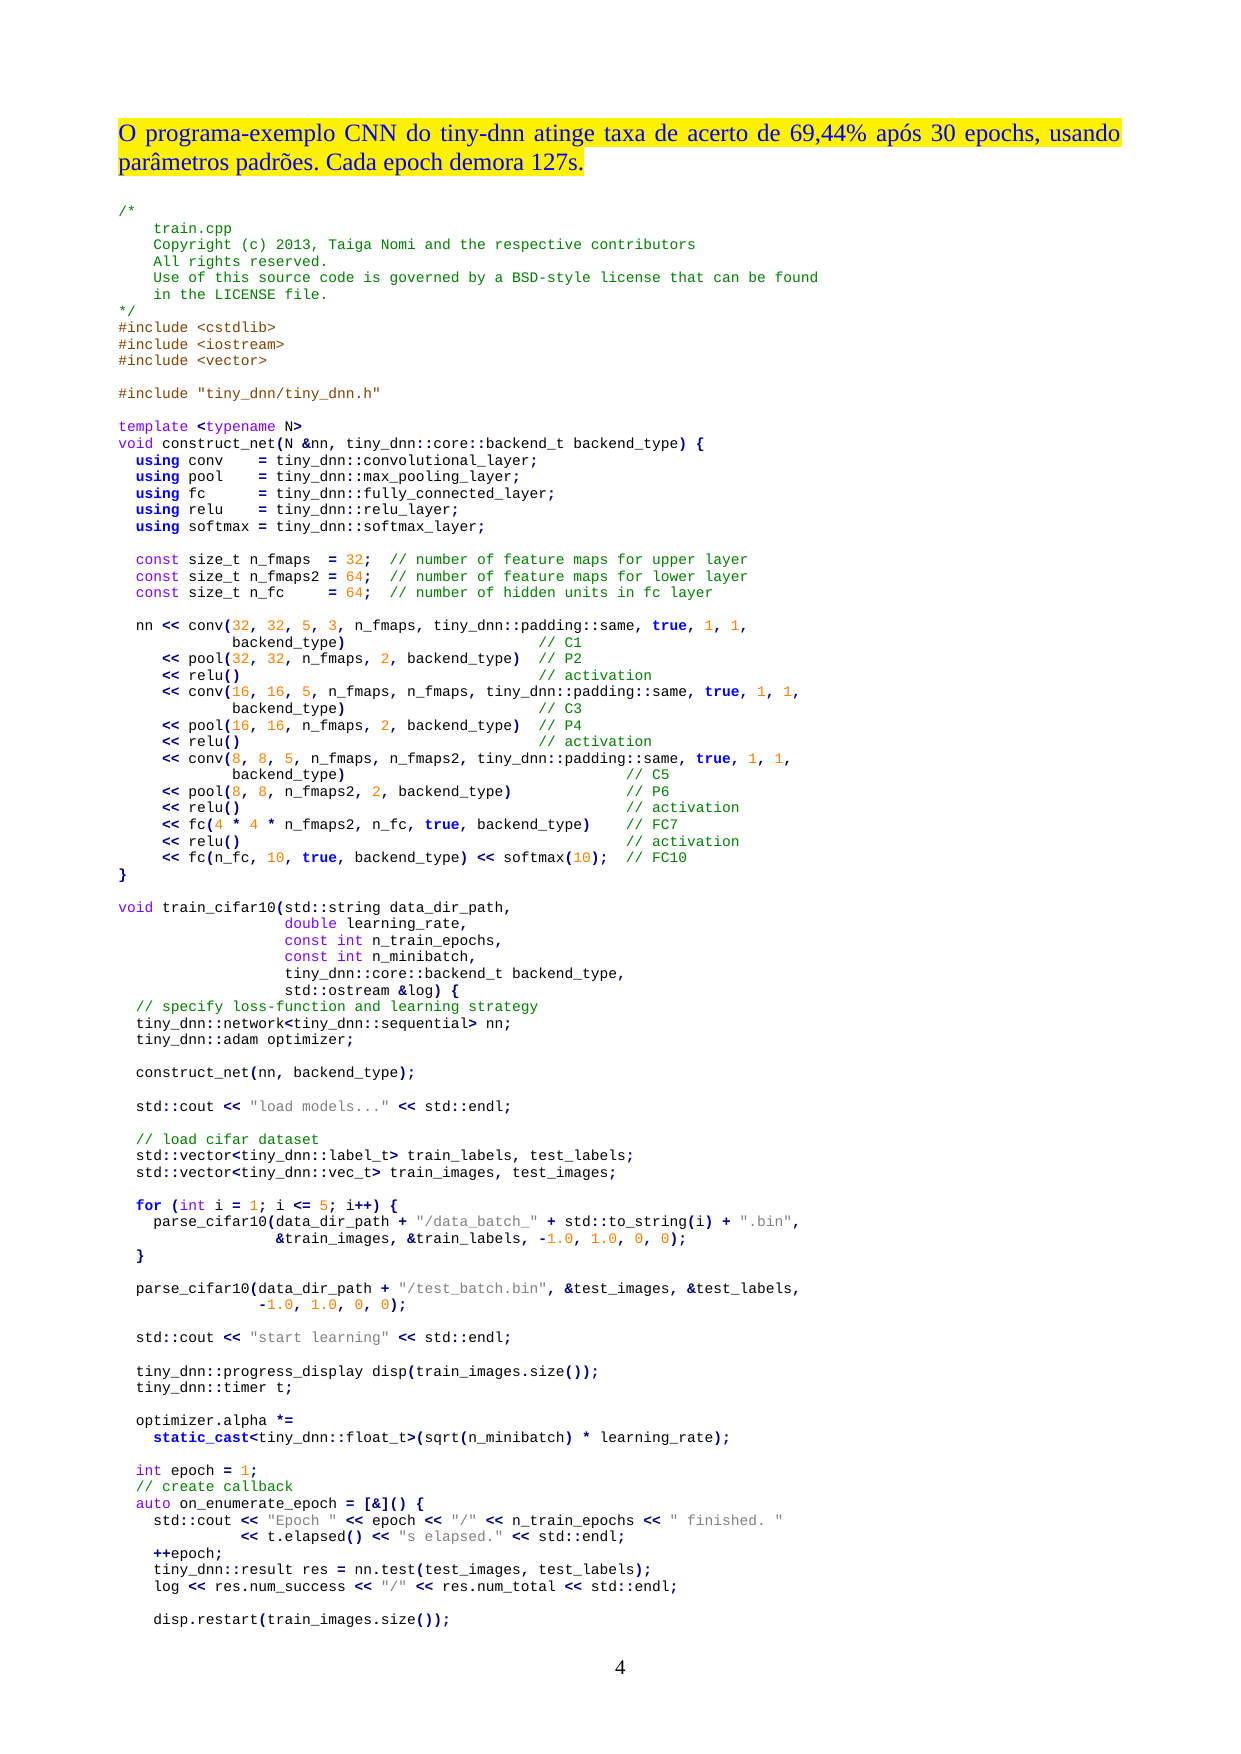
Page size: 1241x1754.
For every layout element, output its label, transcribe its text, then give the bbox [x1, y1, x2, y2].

text Use of this source code is governed by a BSD-style license that can be found [118, 271, 1122, 287]
text << t.elapsed() << "s elapsed." << std::endl; [118, 1529, 1122, 1546]
text in the LICENSE file. [118, 287, 1122, 304]
text backend_type) // C3 [118, 701, 1122, 718]
text using pool = tiny_dnn::max_pooling_layer; [118, 469, 1122, 486]
text construct_net(nn, backend_type); [118, 1066, 1122, 1082]
text void train_cifar10(std::string data_dir_path, [118, 900, 1122, 917]
text std::cout << "load models..." << std::endl; [118, 1099, 1122, 1115]
text << fc(4 * 4 * n_fmaps2, n_fc, true, backend_type) // FC7 [118, 817, 1122, 834]
text tiny_dnn::timer t; [118, 1380, 1122, 1397]
text -1.0, 1.0, 0, 0); [118, 1297, 1122, 1314]
text using conv = tiny_dnn::convolutional_layer; [118, 453, 1122, 469]
text double learning_rate, [118, 917, 1122, 933]
text } [118, 1248, 1122, 1264]
text std::cout << "start learning" << std::endl; [118, 1331, 1122, 1347]
text << relu() // activation [118, 734, 1122, 751]
text tiny_dnn::network<tiny_dnn::sequential> nn; [118, 1016, 1122, 1032]
text template <typename N> [118, 420, 1122, 436]
text backend_type) // C5 [118, 767, 1122, 784]
text log << res.num_success << "/" << res.num_total << std::endl; [118, 1579, 1122, 1596]
text std::ostream &log) { [118, 983, 1122, 999]
text using fc = tiny_dnn::fully_connected_layer; [118, 486, 1122, 502]
text nn << conv(32, 32, 5, 3, n_fmaps, tiny_dnn::padding::same, true, 1, 1, [118, 618, 1122, 635]
text std::cout << "Epoch " << epoch << "/" << n_train_epochs << " finished. " [118, 1513, 1122, 1529]
text << relu() // activation [118, 834, 1122, 850]
text int epoch = 1; [118, 1463, 1122, 1480]
text using relu = tiny_dnn::relu_layer; [118, 502, 1122, 519]
text */ [118, 304, 1122, 320]
text #include "tiny_dnn/tiny_dnn.h" [118, 387, 1122, 403]
text void construct_net(N &nn, tiny_dnn::core::backend_t backend_type) { [118, 436, 1122, 453]
text auto on_enumerate_epoch = [&]() { [118, 1496, 1122, 1513]
text << relu() // activation [118, 668, 1122, 685]
text tiny_dnn::result res = nn.test(test_images, test_labels); [118, 1562, 1122, 1579]
text disp.restart(train_images.size()); [118, 1612, 1122, 1629]
text << pool(16, 16, n_fmaps, 2, backend_type) // P4 [118, 718, 1122, 734]
text const int n_minibatch, [118, 950, 1122, 966]
text // specify loss-function and learning strategy [118, 999, 1122, 1016]
text tiny_dnn::progress_display disp(train_images.size()); [118, 1364, 1122, 1380]
text // create callback [118, 1480, 1122, 1496]
text tiny_dnn::adam optimizer; [118, 1032, 1122, 1049]
text for (int i = 1; i <= 5; i++) { [118, 1198, 1122, 1215]
text #include <cstdlib> [118, 320, 1122, 337]
text const size_t n_fmaps = 32; // number of feature maps for upper layer [118, 552, 1122, 569]
text #include <vector> [118, 353, 1122, 370]
text static_cast<tiny_dnn::float_t>(sqrt(n_minibatch) * learning_rate); [118, 1430, 1122, 1447]
text << conv(16, 16, 5, n_fmaps, n_fmaps, tiny_dnn::padding::same, true, 1, 1, [118, 685, 1122, 701]
text using softmax = tiny_dnn::softmax_layer; [118, 519, 1122, 536]
text ++epoch; [118, 1546, 1122, 1562]
text << pool(8, 8, n_fmaps2, 2, backend_type) // P6 [118, 784, 1122, 801]
text /* [118, 204, 1122, 221]
text std::vector<tiny_dnn::label_t> train_labels, test_labels; [118, 1148, 1122, 1165]
text O programa-exemplo CNN do tiny-dnn atinge taxa de acerto de 69,44% após 30 epochs, usando parâmetros padrões. Cada epoch demora 127s. [118, 118, 1122, 176]
text std::vector<tiny_dnn::vec_t> train_images, test_images; [118, 1165, 1122, 1182]
text const size_t n_fc = 64; // number of hidden units in fc layer [118, 585, 1122, 602]
text backend_type) // C1 [118, 635, 1122, 652]
text << relu() // activation [118, 801, 1122, 817]
text #include <iostream> [118, 337, 1122, 353]
text << conv(8, 8, 5, n_fmaps, n_fmaps2, tiny_dnn::padding::same, true, 1, 1, [118, 751, 1122, 767]
text tiny_dnn::core::backend_t backend_type, [118, 966, 1122, 983]
text &train_images, &train_labels, -1.0, 1.0, 0, 0); [118, 1231, 1122, 1248]
text << fc(n_fc, 10, true, backend_type) << softmax(10); // FC10 [118, 850, 1122, 867]
text << pool(32, 32, n_fmaps, 2, backend_type) // P2 [118, 652, 1122, 668]
text All rights reserved. [118, 254, 1122, 271]
text parse_cifar10(data_dir_path + "/test_batch.bin", &test_images, &test_labels, [118, 1281, 1122, 1297]
text } [118, 867, 1122, 883]
text train.cpp [118, 221, 1122, 237]
text Copyright (c) 2013, Taiga Nomi and the respective contributors [118, 237, 1122, 254]
text // load cifar dataset [118, 1132, 1122, 1148]
text optimizer.alpha *= [118, 1413, 1122, 1430]
text parse_cifar10(data_dir_path + "/data_batch_" + std::to_string(i) + ".bin", [118, 1215, 1122, 1231]
text const size_t n_fmaps2 = 64; // number of feature maps for lower layer [118, 569, 1122, 585]
text const int n_train_epochs, [118, 933, 1122, 950]
